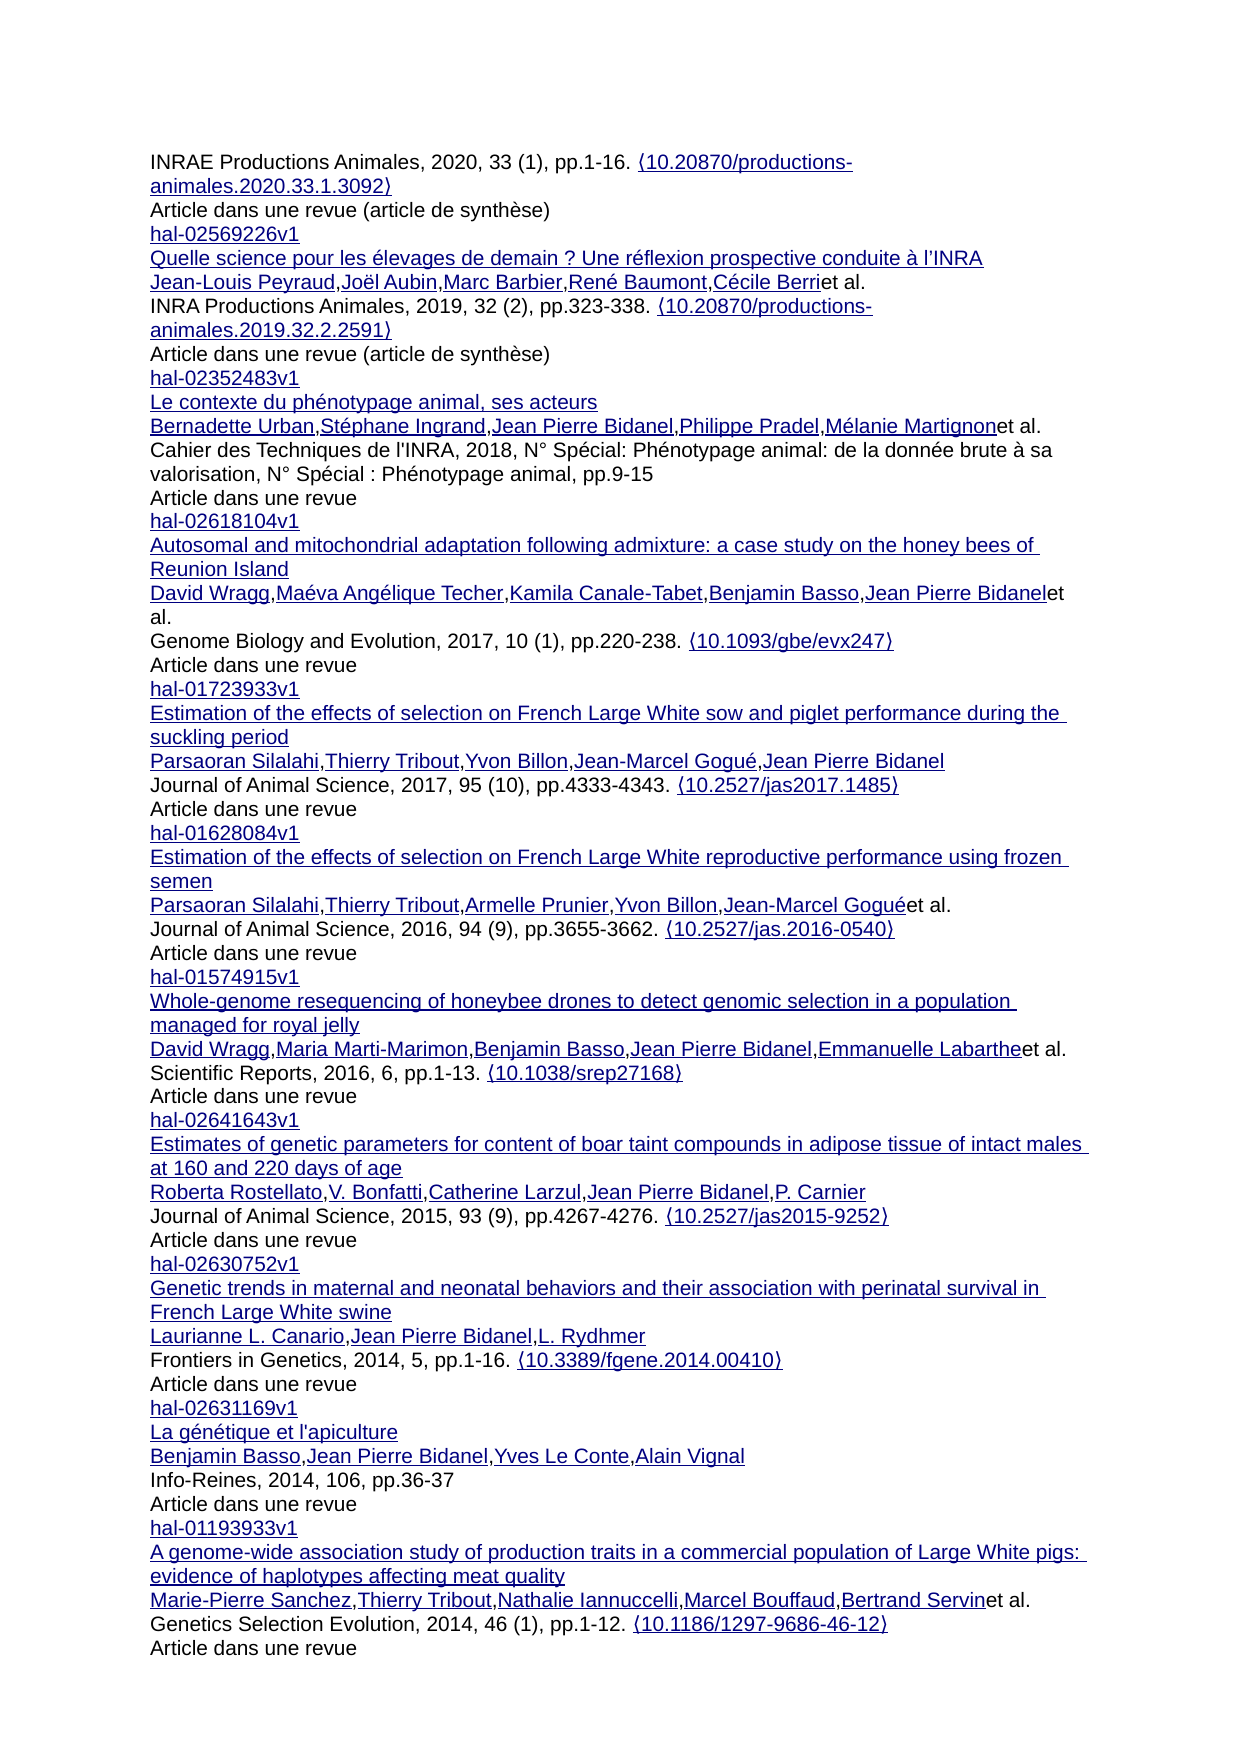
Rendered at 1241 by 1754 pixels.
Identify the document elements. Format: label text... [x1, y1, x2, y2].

table_cell La génétique et l'apiculture Benjamin Basso,Jean Pierre Bidanel,Yves Le Conte,Alain Vignal Info-Reines, 2014, 106, pp.36-37 Article dans une revue hal-01193933v1 [150, 1420, 1090, 1539]
table_cell Genetic trends in maternal and neonatal behaviors and their association with perinatal survival in French Large White swine Laurianne L. Canario,Jean Pierre Bidanel,L. Rydhmer Frontiers in Genetics, 2014, 5, pp.1-16. ⟨10.3389/fgene.2014.00410⟩ Article dans une revue hal-02631169v1 [150, 1276, 1090, 1420]
table_cell Estimation of the effects of selection on French Large White reproductive performance using frozen semen Parsaoran Silalahi,Thierry Tribout,Armelle Prunier,Yvon Billon,Jean-Marcel Goguéet al. Journal of Animal Science, 2016, 94 (9), pp.3655-3662. ⟨10.2527/jas.2016-0540⟩ Article dans une revue hal-01574915v1 [150, 845, 1090, 988]
table_cell Le contexte du phénotypage animal, ses acteurs Bernadette Urban,Stéphane Ingrand,Jean Pierre Bidanel,Philippe Pradel,Mélanie Martignonet al. Cahier des Techniques de l'INRA, 2018, N° Spécial: Phénotypage animal: de la donnée brute à sa valorisation, N° Spécial : Phénotypage animal, pp.9-15 Article dans une revue hal-02618104v1 [150, 390, 1090, 533]
table_cell Whole-genome resequencing of honeybee drones to detect genomic selection in a population managed for royal jelly David Wragg,Maria Marti-Marimon,Benjamin Basso,Jean Pierre Bidanel,Emmanuelle Labartheet al. Scientific Reports, 2016, 6, pp.1-13. ⟨10.1038/srep27168⟩ Article dans une revue hal-02641643v1 [150, 989, 1090, 1132]
table_cell A genome-wide association study of production traits in a commercial population of Large White pigs: evidence of haplotypes affecting meat quality Marie-Pierre Sanchez,Thierry Tribout,Nathalie Iannuccelli,Marcel Bouffaud,Bertrand Servinet al. Genetics Selection Evolution, 2014, 46 (1), pp.1-12. ⟨10.1186/1297-9686-46-12⟩ Article dans une revue [150, 1540, 1090, 1659]
table_cell Estimation of the effects of selection on French Large White sow and piglet performance during the suckling period Parsaoran Silalahi,Thierry Tribout,Yvon Billon,Jean-Marcel Gogué,Jean Pierre Bidanel Journal of Animal Science, 2017, 95 (10), pp.4333-4343. ⟨10.2527/jas2017.1485⟩ Article dans une revue hal-01628084v1 [150, 701, 1090, 845]
table_cell INRAE Productions Animales, 2020, 33 (1), pp.1-16. ⟨10.20870/productions-animales.2020.33.1.3092⟩ Article dans une revue (article de synthèse) hal-02569226v1 [150, 150, 1090, 246]
table_cell Quelle science pour les élevages de demain ? Une réflexion prospective conduite à l’INRA Jean-Louis Peyraud,Joël Aubin,Marc Barbier,René Baumont,Cécile Berriet al. INRA Productions Animales, 2019, 32 (2), pp.323-338. ⟨10.20870/productions-animales.2019.32.2.2591⟩ Article dans une revue (article de synthèse) hal-02352483v1 [150, 246, 1090, 389]
table_cell Estimates of genetic parameters for content of boar taint compounds in adipose tissue of intact males at 160 and 220 days of age Roberta Rostellato,V. Bonfatti,Catherine Larzul,Jean Pierre Bidanel,P. Carnier Journal of Animal Science, 2015, 93 (9), pp.4267-4276. ⟨10.2527/jas2015-9252⟩ Article dans une revue hal-02630752v1 [150, 1132, 1090, 1276]
table_cell Autosomal and mitochondrial adaptation following admixture: a case study on the honey bees of Reunion Island David Wragg,Maéva Angélique Techer,Kamila Canale-Tabet,Benjamin Basso,Jean Pierre Bidanelet al. Genome Biology and Evolution, 2017, 10 (1), pp.220-238. ⟨10.1093/gbe/evx247⟩ Article dans une revue hal-01723933v1 [150, 533, 1090, 701]
